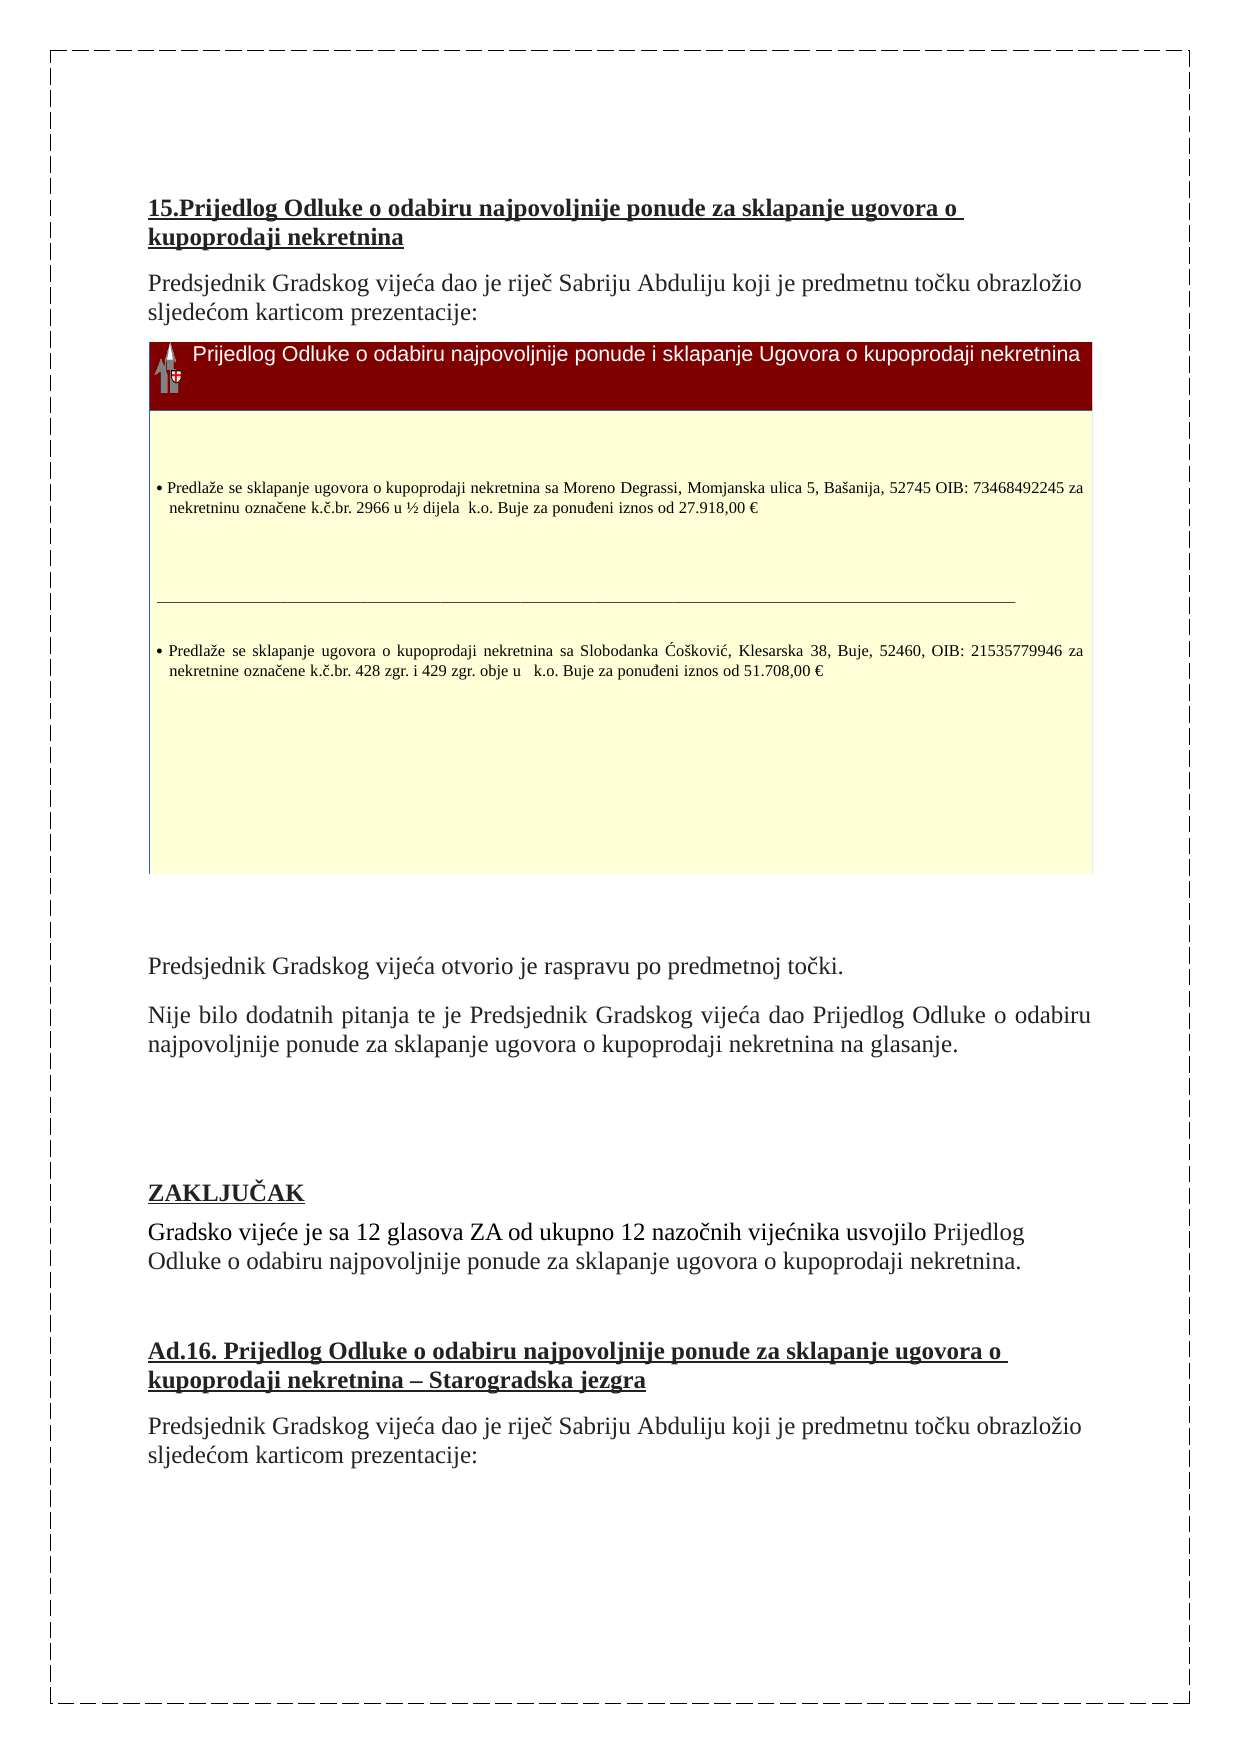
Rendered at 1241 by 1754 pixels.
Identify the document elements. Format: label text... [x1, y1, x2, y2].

text Predsjednik Gradskog vijeća dao je riječ Sabriju Abduliju koji je predmetnu točku obrazložio sljedećom karticom prezentacije: [148, 268, 1093, 326]
text Ad.16. Prijedlog Odluke o odabiru najpovoljnije ponude za sklapanje ugovora o kupoprodaji nekretnina – Starogradska jezgra [148, 1336, 1093, 1394]
text ZAKLJUČAK [148, 1178, 1093, 1207]
text Predsjednik Gradskog vijeća dao je riječ Sabriju Abduliju koji je predmetnu točku obrazložio sljedećom karticom prezentacije: [148, 1411, 1093, 1469]
text Nije bilo dodatnih pitanja te je Predsjednik Gradskog vijeća dao Prijedlog Odluke o odabiru najpovoljnije ponude za sklapanje ugovora o kupoprodaji nekretnina na glasanje. [148, 1000, 1093, 1058]
text Predsjednik Gradskog vijeća otvorio je raspravu po predmetnoj točki. [148, 951, 1093, 979]
text 15.Prijedlog Odluke o odabiru najpovoljnije ponude za sklapanje ugovora o kupoprodaji nekretnina [148, 193, 1093, 251]
text Gradsko vijeće je sa 12 glasova ZA od ukupno 12 nazočnih vijećnika usvojilo Prijedlog Odluke o odabiru najpovoljnije ponude za sklapanje ugovora o kupoprodaji nekretnina. [148, 1217, 1093, 1275]
